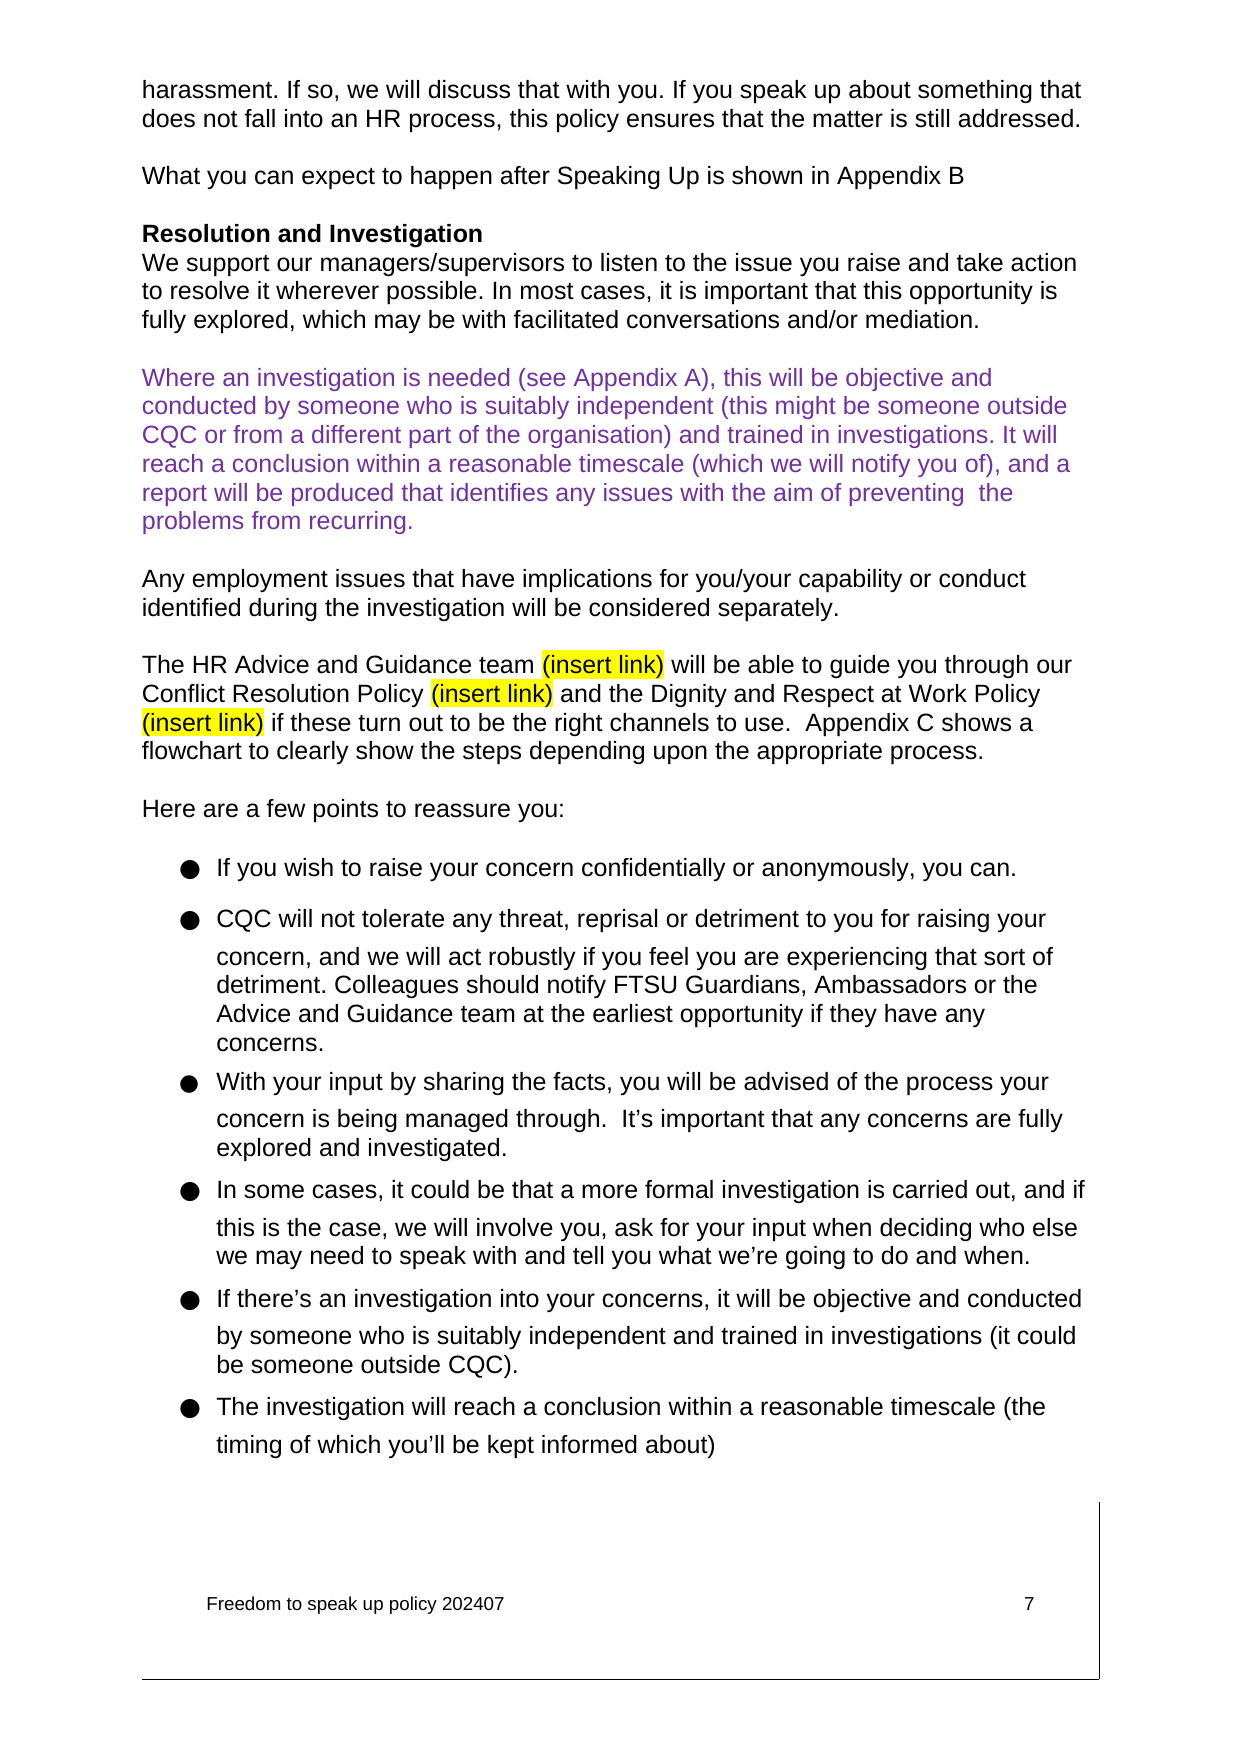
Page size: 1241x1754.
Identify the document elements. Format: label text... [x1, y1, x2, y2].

text Where an investigation is needed (see Appendix A), this will be objective and conducted by someone who is suitably independent (this might be someone outside CQC or from a different part of the organisation) and trained in investigations. It will reach a conclusion within a reasonable timescale (which we will notify you of), and a report will be produced that identifies any issues with the aim of preventing the problems from recurring. [142, 362, 1099, 535]
text harassment. If so, we will discuss that with you. If you speak up about something that does not fall into an HR process, this policy ensures that the matter is still addressed. [142, 75, 1099, 132]
text We support our managers/supervisors to listen to the issue you raise and take action to resolve it wherever possible. In most cases, it is important that this opportunity is fully explored, which may be with facilitated conversations and/or mediation. [142, 247, 1099, 334]
list The investigation will reach a conclusion within a reasonable timescale (the timing of which you’ll be kept informed about) [179, 1379, 1099, 1459]
text Resolution and Investigation [142, 219, 1099, 247]
list If there’s an investigation into your concerns, it will be objective and conducted by someone who is suitably independent and trained in investigations (it could be someone outside CQC). [179, 1270, 1099, 1379]
list CQC will not tolerate any threat, reprisal or detriment to you for raising your concern, and we will act robustly if you feel you are experiencing that sort of detriment. Colleagues should notify FTSU Guardians, Ambassadors or the Advice and Guidance team at the earliest opportunity if they have any concerns. [179, 891, 1099, 1057]
text Any employment issues that have implications for you/your capability or conduct identified during the investigation will be considered separately. [142, 564, 1099, 621]
list With your input by sharing the facts, you will be advised of the process your concern is being managed through. It’s important that any concerns are fully explored and investigated. [179, 1057, 1099, 1161]
text What you can expect to happen after Speaking Up is shown in Appendix B [142, 161, 1099, 190]
list If you wish to raise your concern confidentially or anonymously, you can. [179, 839, 1099, 891]
list In some cases, it could be that a more formal investigation is carried out, and if this is the case, we will involve you, ask for your input when deciding who else we may need to speak with and tell you what we’re going to do and when. [179, 1161, 1099, 1270]
subtitle The HR Advice and Guidance team (insert link) will be able to guide you through our Conflict Resolution Policy (insert link) and the Dignity and Respect at Work Policy (insert link) if these turn out to be the right channels to use. Appendix C shows a flowchart to clearly show the steps depending upon the appropriate process. [142, 650, 1099, 765]
text Here are a few points to reassure you: [142, 794, 1099, 822]
